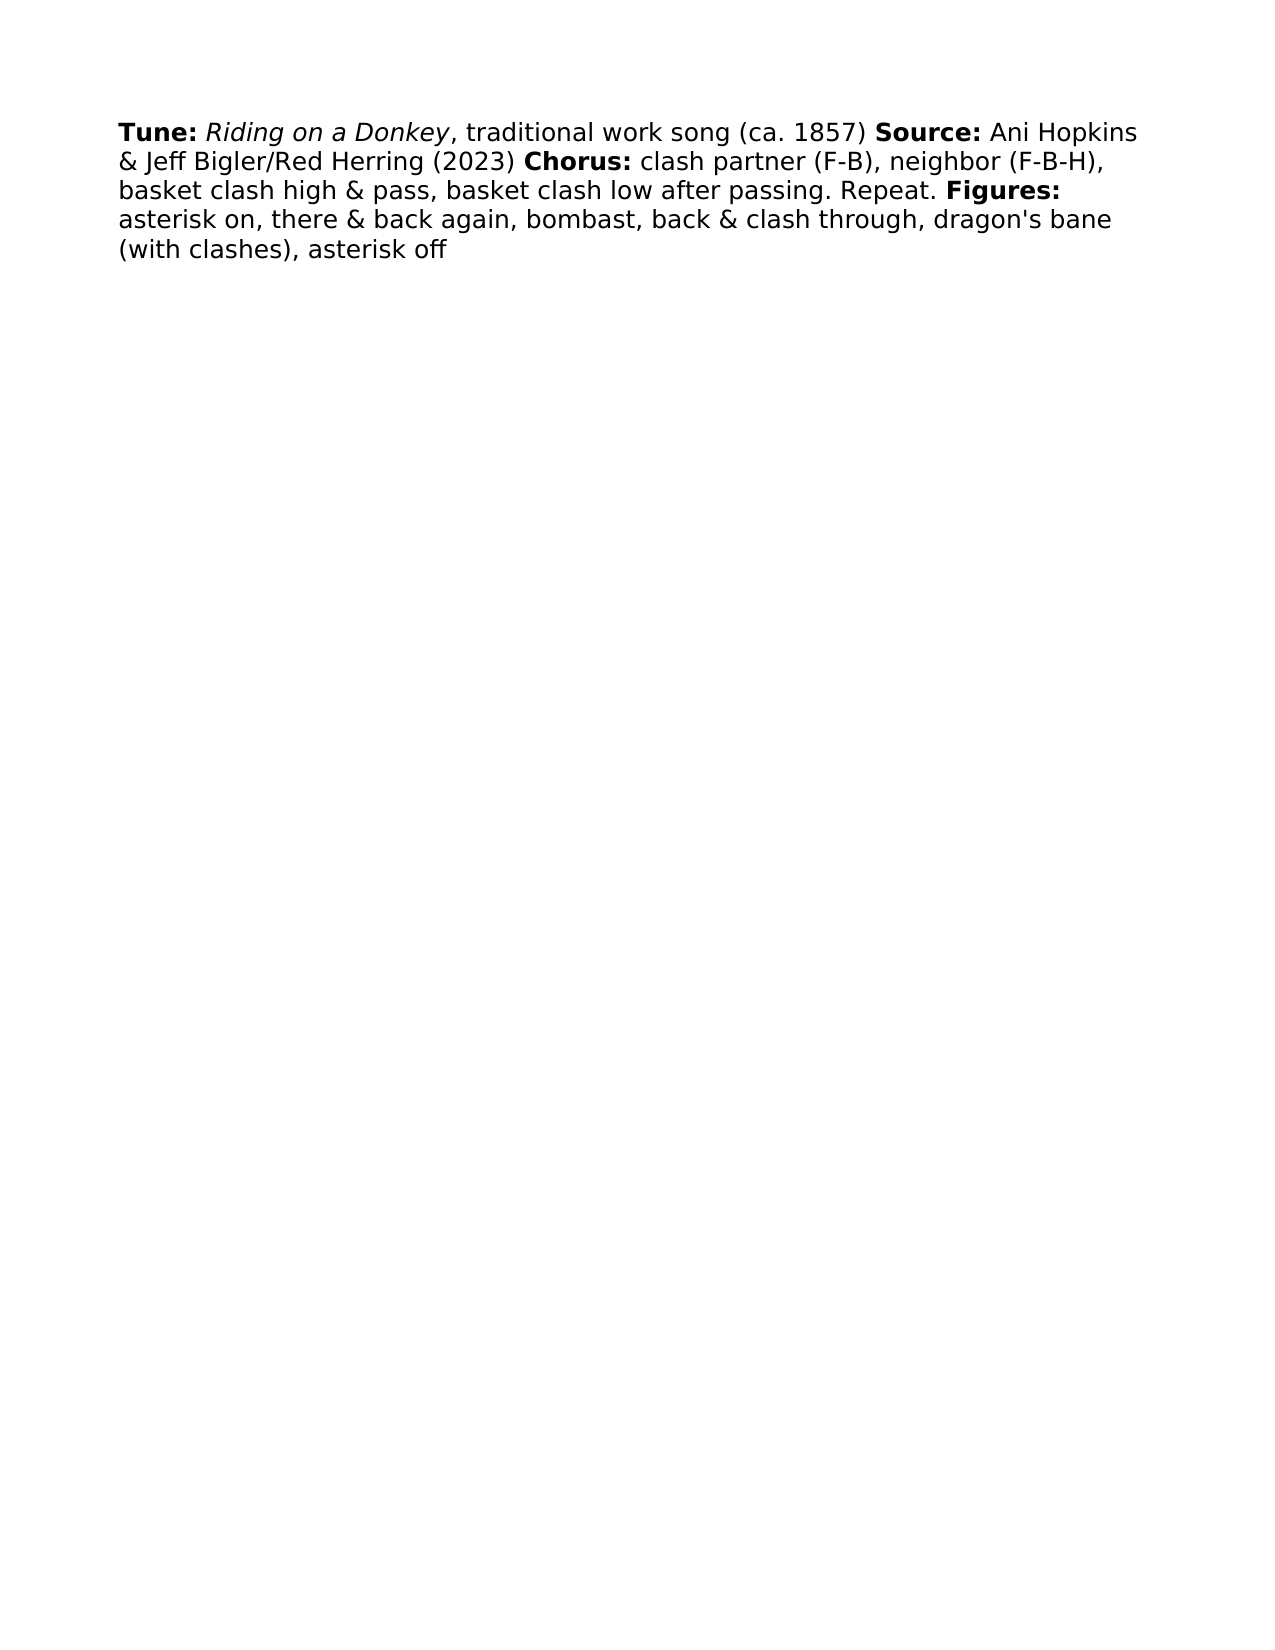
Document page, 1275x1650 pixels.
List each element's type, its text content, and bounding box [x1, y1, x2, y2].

text Tune: Riding on a Donkey, traditional work song (ca. 1857) Source: Ani Hopkins & Jeff Bigler/Red Herring (2023) Chorus: clash partner (F-B), neighbor (F-B-H), basket clash high & pass, basket clash low after passing. Repeat. Figures: asterisk on, there & back again, bombast, back & clash through, dragon's bane (with clashes), asterisk off [118, 118, 1157, 264]
